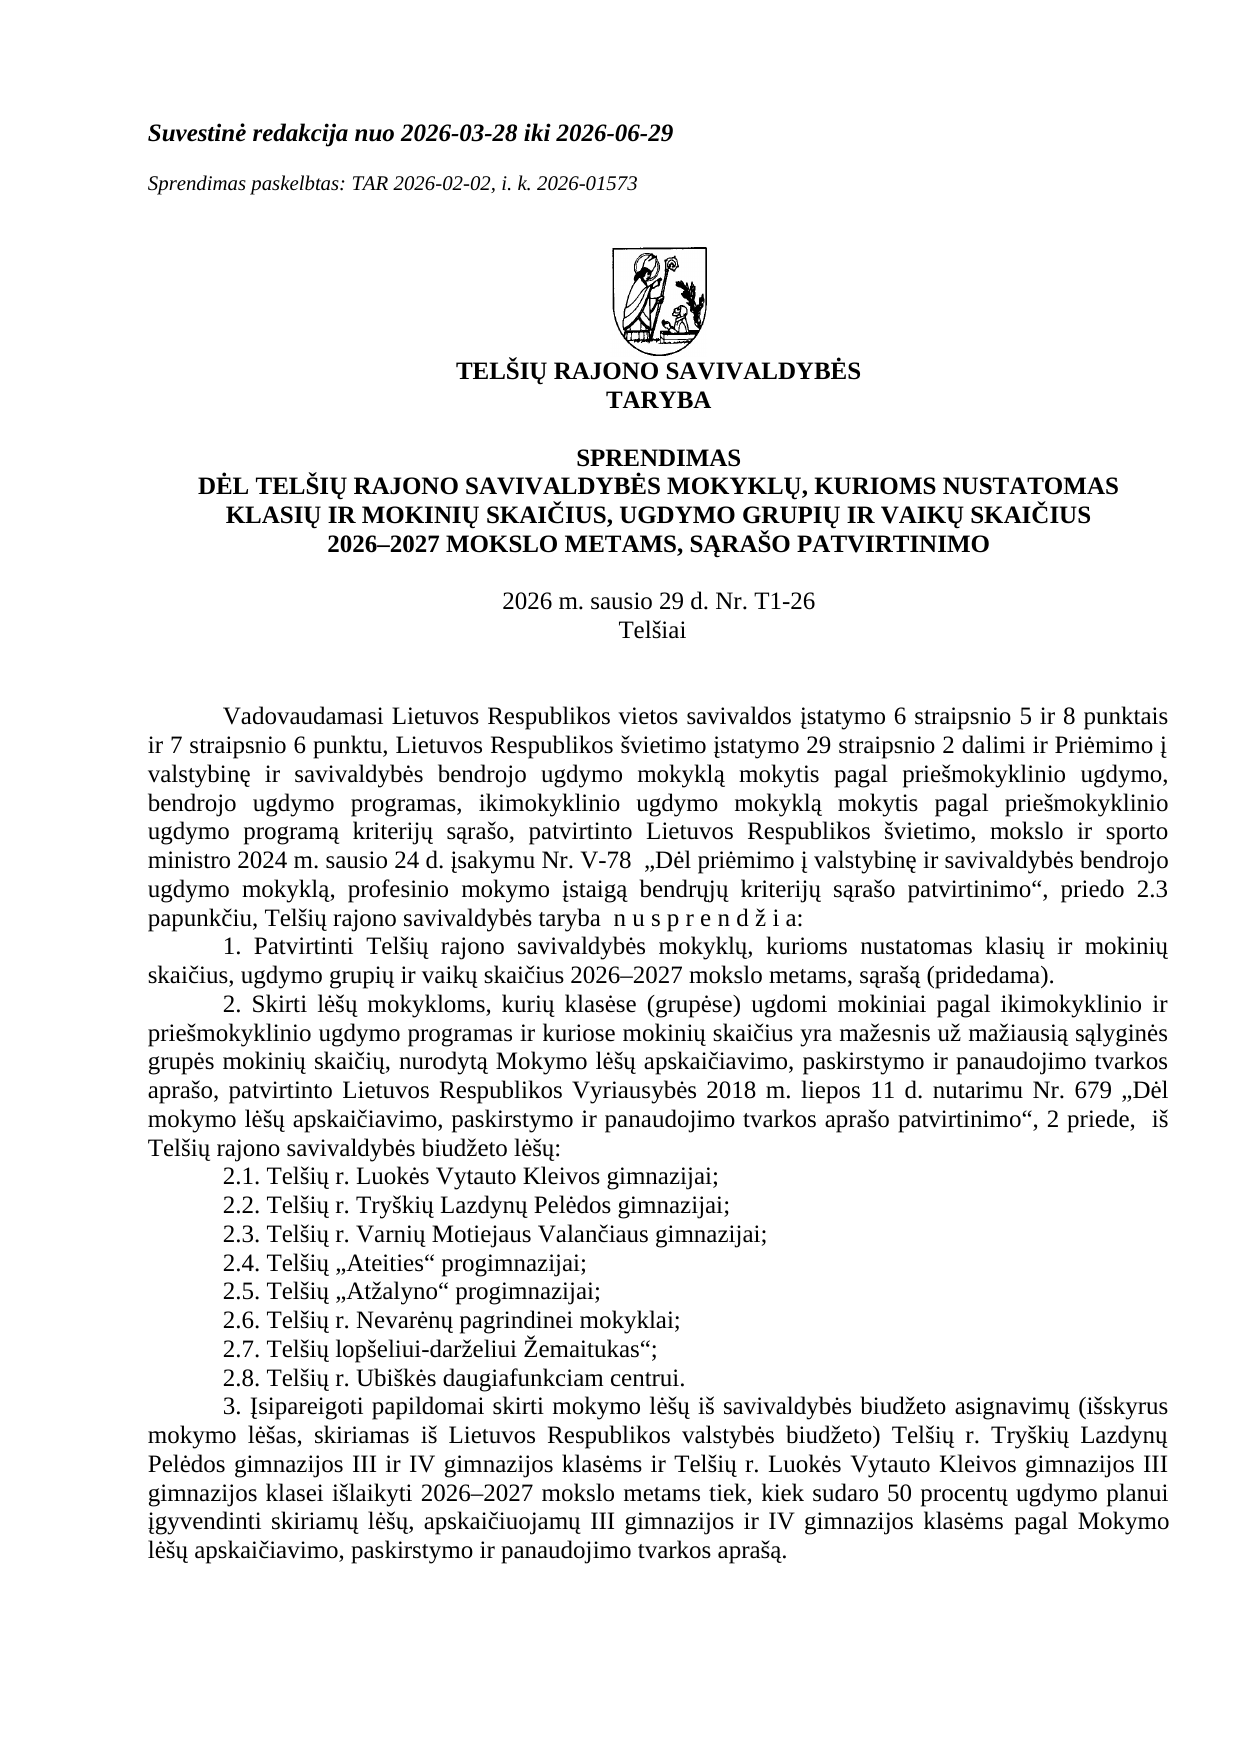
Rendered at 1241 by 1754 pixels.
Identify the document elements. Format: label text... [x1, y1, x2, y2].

text 2.6. Telšių r. Nevarėnų pagrindinei mokyklai; [148, 1305, 1169, 1334]
text 2026–2027 MOKSLO METAMS, SĄRAŠO PATVIRTINIMO [148, 529, 1169, 558]
text 2026 m. sausio 29 d. Nr. T1-26 [148, 586, 1169, 615]
text 2.2. Telšių r. Tryškių Lazdynų Pelėdos gimnazijai; [148, 1190, 1169, 1219]
text TELŠIŲ RAJONO SAVIVALDYBĖS [148, 356, 1169, 385]
text 2.8. Telšių r. Ubiškės daugiafunkciam centrui. [148, 1363, 1169, 1391]
text 2.3. Telšių r. Varnių Motiejaus Valančiaus gimnazijai; [148, 1219, 1169, 1248]
text 2.4. Telšių „Ateities“ progimnazijai; [148, 1248, 1169, 1276]
text TARYBA [148, 385, 1169, 414]
text 3. Įsipareigoti papildomai skirti mokymo lėšų iš savivaldybės biudžeto asignavimų (išskyrus mokymo lėšas, skiriamas iš Lietuvos Respublikos valstybės biudžeto) Telšių r. Tryškių Lazdynų Pelėdos gimnazijos III ir IV gimnazijos klasėms ir Telšių r. Luokės Vytauto Kleivos gimnazijos III gimnazijos klasei išlaikyti 2026–2027 mokslo metams tiek, kiek sudaro 50 procentų ugdymo planui įgyvendinti skiriamų lėšų, apskaičiuojamų III gimnazijos ir IV gimnazijos klasėms pagal Mokymo lėšų apskaičiavimo, paskirstymo ir panaudojimo tvarkos aprašą. [148, 1391, 1169, 1564]
text 1. Patvirtinti Telšių rajono savivaldybės mokyklų, kurioms nustatomas klasių ir mokinių skaičius, ugdymo grupių ir vaikų skaičius 2026–2027 mokslo metams, sąrašą (pridedama). [148, 931, 1169, 989]
text Vadovaudamasi Lietuvos Respublikos vietos savivaldos įstatymo 6 straipsnio 5 ir 8 punktais ir 7 straipsnio 6 punktu, Lietuvos Respublikos švietimo įstatymo 29 straipsnio 2 dalimi ir Priėmimo į valstybinę ir savivaldybės bendrojo ugdymo mokyklą mokytis pagal priešmokyklinio ugdymo, bendrojo ugdymo programas, ikimokyklinio ugdymo mokyklą mokytis pagal priešmokyklinio ugdymo programą kriterijų sąrašo, patvirtinto Lietuvos Respublikos švietimo, mokslo ir sporto ministro 2024 m. sausio 24 d. įsakymu Nr. V-78 „Dėl priėmimo į valstybinę ir savivaldybės bendrojo ugdymo mokyklą, profesinio mokymo įstaigą bendrųjų kriterijų sąrašo patvirtinimo“, priedo 2.3 papunkčiu, Telšių rajono savivaldybės taryba n u s p r e n d ž i a: [148, 701, 1169, 931]
text 2.5. Telšių „Atžalyno“ progimnazijai; [148, 1276, 1169, 1305]
text 2. Skirti lėšų mokykloms, kurių klasėse (grupėse) ugdomi mokiniai pagal ikimokyklinio ir priešmokyklinio ugdymo programas ir kuriose mokinių skaičius yra mažesnis už mažiausią sąlyginės grupės mokinių skaičių, nurodytą Mokymo lėšų apskaičiavimo, paskirstymo ir panaudojimo tvarkos aprašo, patvirtinto Lietuvos Respublikos Vyriausybės 2018 m. liepos 11 d. nutarimu Nr. 679 „Dėl mokymo lėšų apskaičiavimo, paskirstymo ir panaudojimo tvarkos aprašo patvirtinimo“, 2 priede, iš Telšių rajono savivaldybės biudžeto lėšų: [148, 989, 1169, 1161]
text 2.1. Telšių r. Luokės Vytauto Kleivos gimnazijai; [148, 1161, 1169, 1190]
text DĖL TELŠIŲ RAJONO SAVIVALDYBĖS MOKYKLŲ, KURIOMS NUSTATOMAS KLASIŲ IR MOKINIŲ SKAIČIUS, UGDYMO GRUPIŲ IR VAIKŲ SKAIČIUS [148, 471, 1169, 529]
text Sprendimas paskelbtas: TAR 2026-02-02, i. k. 2026-01573 [148, 171, 1169, 195]
text 2.7. Telšių lopšeliui-darželiui Žemaitukas“; [148, 1334, 1169, 1363]
text Telšiai [148, 615, 1169, 644]
text Suvestinė redakcija nuo 2026-03-28 iki 2026-06-29 [148, 118, 1169, 147]
text SPRENDIMAS [148, 443, 1169, 471]
